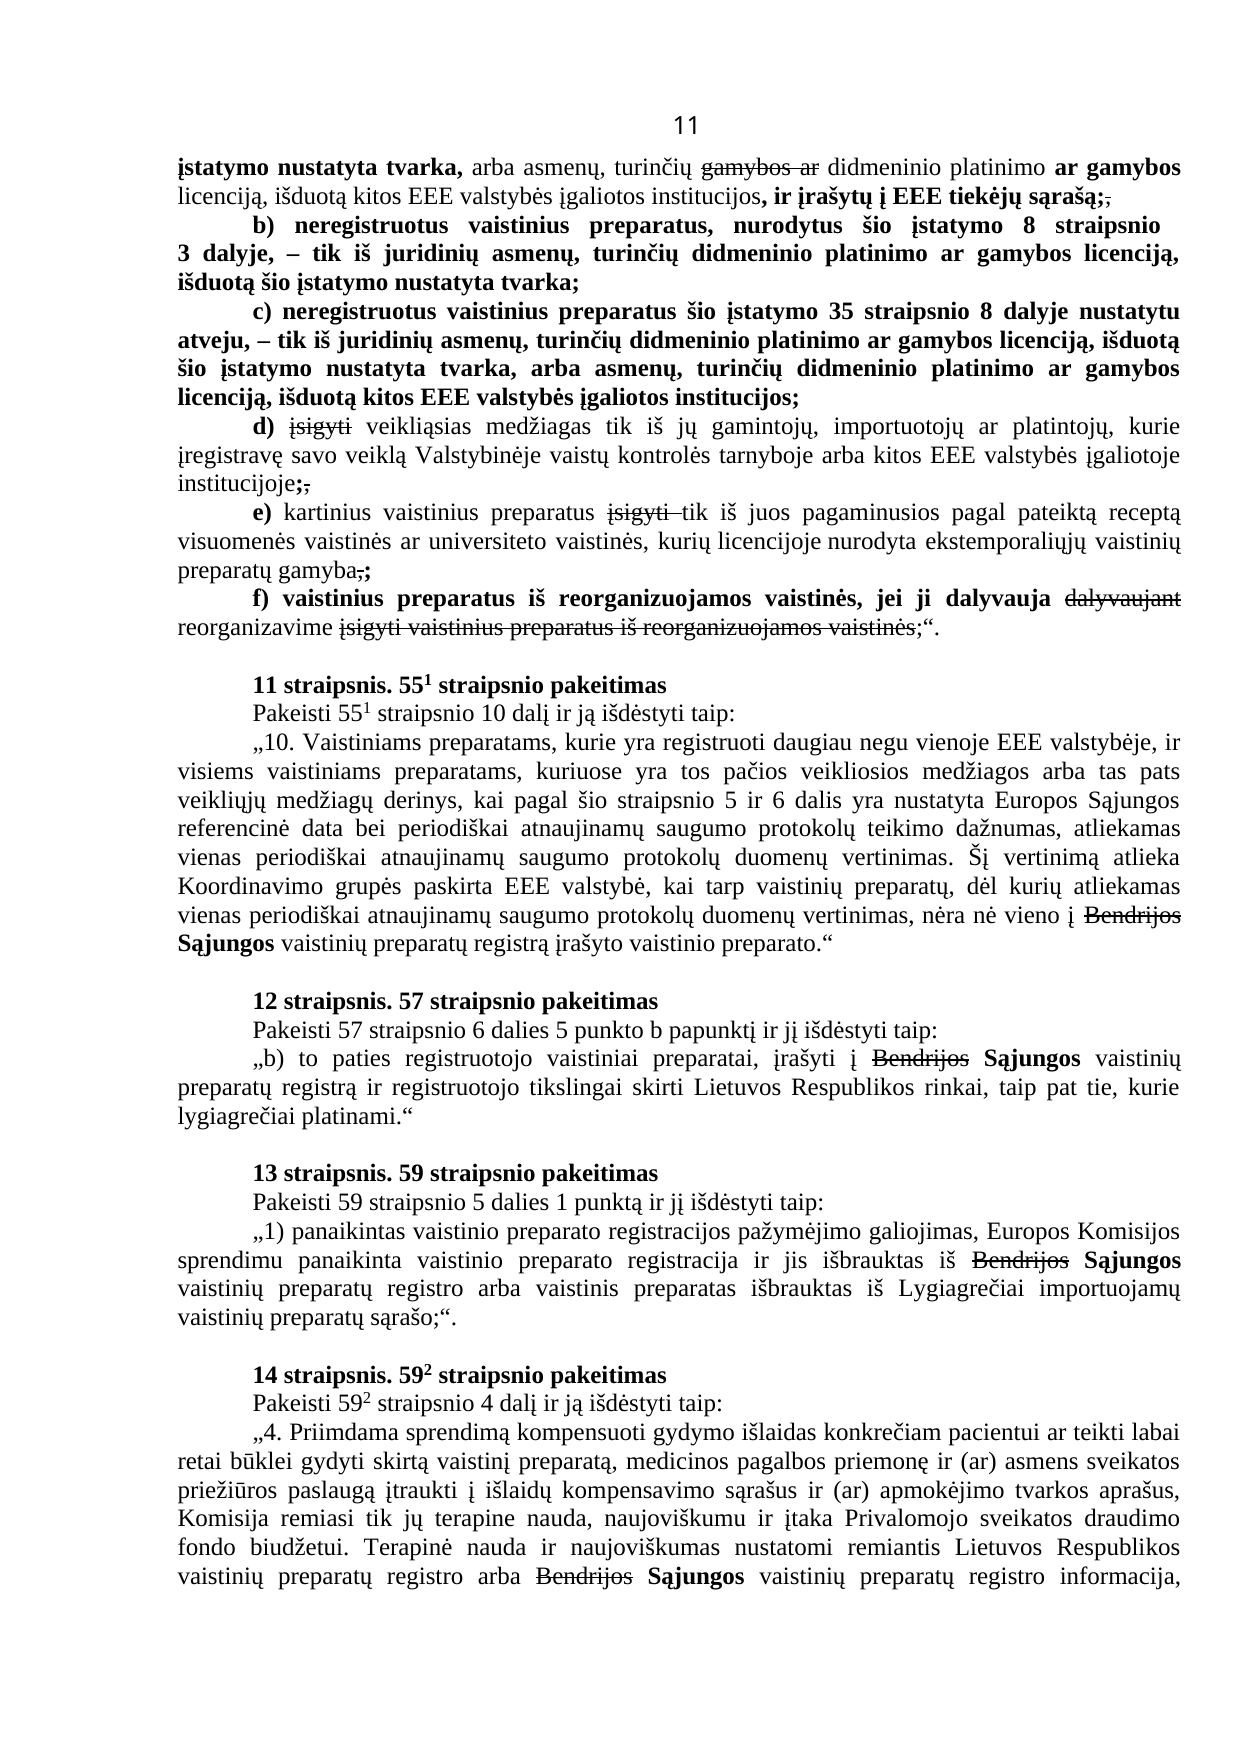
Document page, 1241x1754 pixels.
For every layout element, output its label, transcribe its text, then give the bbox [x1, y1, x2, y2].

text Pakeisti 592 straipsnio 4 dalį ir ją išdėstyti taip: [177, 1388, 1181, 1417]
text įstatymo nustatyta tvarka, arba asmenų, turinčių gamybos ar didmeninio platinimo ar gamybos licenciją, išduotą kitos EEE valstybės įgaliotos institucijos, ir įrašytų į EEE tiekėjų sąrašą;, [177, 152, 1181, 210]
text b) neregistruotus vaistinius preparatus, nurodytus šio įstatymo 8 straipsnio 3 dalyje, – tik iš juridinių asmenų, turinčių didmeninio platinimo ar gamybos licenciją, išduotą šio įstatymo nustatyta tvarka; [177, 210, 1181, 296]
text 12 straipsnis. 57 straipsnio pakeitimas [177, 986, 1181, 1015]
text 14 straipsnis. 592 straipsnio pakeitimas [177, 1360, 1181, 1388]
text Pakeisti 57 straipsnio 6 dalies 5 punkto b papunktį ir jį išdėstyti taip: [177, 1015, 1181, 1043]
text Pakeisti 59 straipsnio 5 dalies 1 punktą ir jį išdėstyti taip: [177, 1187, 1181, 1216]
text f) vaistinius preparatus iš reorganizuojamos vaistinės, jei ji dalyvauja dalyvaujant reorganizavime įsigyti vaistinius preparatus iš reorganizuojamos vaistinės;“. [177, 583, 1181, 641]
text Pakeisti 551 straipsnio 10 dalį ir ją išdėstyti taip: [177, 698, 1181, 727]
text e) kartinius vaistinius preparatus įsigyti tik iš juos pagaminusios pagal pateiktą receptą visuomenės vaistinės ar universiteto vaistinės, kurių licencijoje nurodyta ekstemporaliųjų vaistinių preparatų gamyba,; [177, 497, 1181, 583]
text c) neregistruotus vaistinius preparatus šio įstatymo 35 straipsnio 8 dalyje nustatytu atveju, – tik iš juridinių asmenų, turinčių didmeninio platinimo ar gamybos licenciją, išduotą šio įstatymo nustatyta tvarka, arba asmenų, turinčių didmeninio platinimo ar gamybos licenciją, išduotą kitos EEE valstybės įgaliotos institucijos; [177, 296, 1181, 411]
text „4. Priimdama sprendimą kompensuoti gydymo išlaidas konkrečiam pacientui ar teikti labai retai būklei gydyti skirtą vaistinį preparatą, medicinos pagalbos priemonę ir (ar) asmens sveikatos priežiūros paslaugą įtraukti į išlaidų kompensavimo sąrašus ir (ar) apmokėjimo tvarkos aprašus, Komisija remiasi tik jų terapine nauda, naujoviškumu ir įtaka Privalomojo sveikatos draudimo fondo biudžetui. Terapinė nauda ir naujoviškumas nustatomi remiantis Lietuvos Respublikos vaistinių preparatų registro arba Bendrijos Sąjungos vaistinių preparatų registro informacija, [177, 1417, 1181, 1590]
text 13 straipsnis. 59 straipsnio pakeitimas [177, 1158, 1181, 1187]
text d) įsigyti veikliąsias medžiagas tik iš jų gamintojų, importuotojų ar platintojų, kurie įregistravę savo veiklą Valstybinėje vaistų kontrolės tarnyboje arba kitos EEE valstybės įgaliotoje institucijoje;, [177, 411, 1181, 497]
text „1) panaikintas vaistinio preparato registracijos pažymėjimo galiojimas, Europos Komisijos sprendimu panaikinta vaistinio preparato registracija ir jis išbrauktas iš Bendrijos Sąjungos vaistinių preparatų registro arba vaistinis preparatas išbrauktas iš Lygiagrečiai importuojamų vaistinių preparatų sąrašo;“. [177, 1216, 1181, 1331]
text 11 straipsnis. 551 straipsnio pakeitimas [177, 670, 1181, 698]
text „10. Vaistiniams preparatams, kurie yra registruoti daugiau negu vienoje EEE valstybėje, ir visiems vaistiniams preparatams, kuriuose yra tos pačios veikliosios medžiagos arba tas pats veikliųjų medžiagų derinys, kai pagal šio straipsnio 5 ir 6 dalis yra nustatyta Europos Sąjungos referencinė data bei periodiškai atnaujinamų saugumo protokolų teikimo dažnumas, atliekamas vienas periodiškai atnaujinamų saugumo protokolų duomenų vertinimas. Šį vertinimą atlieka Koordinavimo grupės paskirta EEE valstybė, kai tarp vaistinių preparatų, dėl kurių atliekamas vienas periodiškai atnaujinamų saugumo protokolų duomenų vertinimas, nėra nė vieno į Bendrijos Sąjungos vaistinių preparatų registrą įrašyto vaistinio preparato.“ [177, 727, 1181, 957]
text „b) to paties registruotojo vaistiniai preparatai, įrašyti į Bendrijos Sąjungos vaistinių preparatų registrą ir registruotojo tikslingai skirti Lietuvos Respublikos rinkai, taip pat tie, kurie lygiagrečiai platinami.“ [177, 1043, 1181, 1130]
